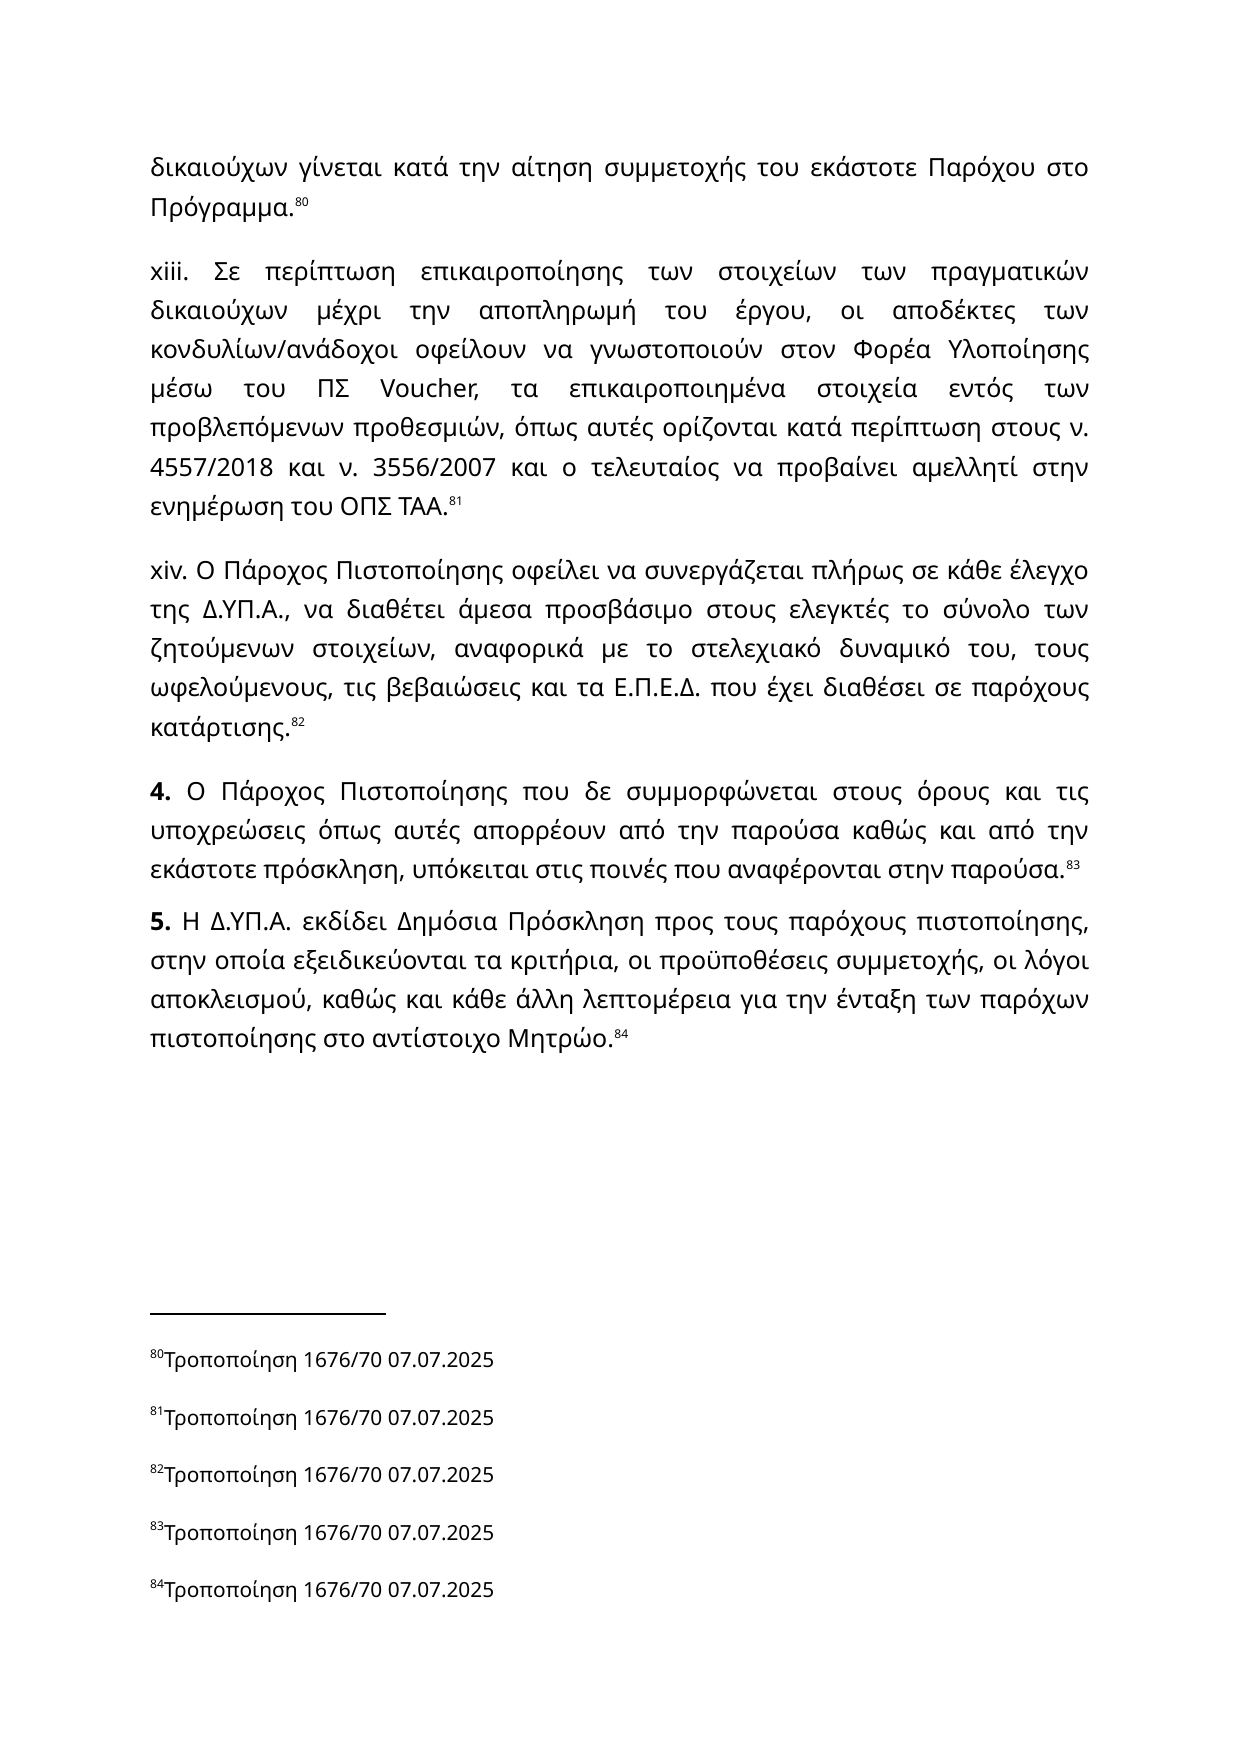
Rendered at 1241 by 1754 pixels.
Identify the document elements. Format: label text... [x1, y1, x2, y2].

text 5. Η Δ.ΥΠ.Α. εκδίδει Δημόσια Πρόσκληση προς τους παρόχους πιστοποίησης, στην οποία εξειδικεύονται τα κριτήρια, οι προϋποθέσεις συμμετοχής, οι λόγοι αποκλεισμού, καθώς και κάθε άλλη λεπτομέρεια για την ένταξη των παρόχων πιστοποίησης στο αντίστοιχο Μητρώο. [150, 903, 1090, 1055]
text 4. Ο Πάροχος Πιστοποίησης που δε συμμορφώνεται στους όρους και τις υποχρεώσεις όπως αυτές απορρέουν από την παρούσα καθώς και από την εκάστοτε πρόσκληση, υπόκειται στις ποινές που αναφέρονται στην παρούσα. [150, 773, 1090, 886]
text Τροποποίηση 1676/70 07.07.2025 [150, 1576, 1090, 1604]
text Τροποποίηση 1676/70 07.07.2025 [150, 1460, 1090, 1489]
text Τροποποίηση 1676/70 07.07.2025 [150, 1345, 1090, 1373]
text xiii. Σε περίπτωση επικαιροποίησης των στοιχείων των πραγματικών δικαιούχων μέχρι την αποπληρωμή του έργου, οι αποδέκτες των κονδυλίων/ανάδοχοι οφείλουν να γνωστοποιούν στον Φορέα Υλοποίησης μέσω του ΠΣ Voucher, τα επικαιροποιημένα στοιχεία εντός των προβλεπόμενων προθεσμιών, όπως αυτές ορίζονται κατά περίπτωση στους ν. 4557/2018 και ν. 3556/2007 και ο τελευταίος να προβαίνει αμελλητί στην ενημέρωση του ΟΠΣ ΤΑΑ. [150, 253, 1090, 522]
text Τροποποίηση 1676/70 07.07.2025 [150, 1403, 1090, 1431]
text δικαιούχων γίνεται κατά την αίτηση συμμετοχής του εκάστοτε Παρόχου στο Πρόγραμμα. [150, 150, 1090, 223]
text xiv. Ο Πάροχος Πιστοποίησης οφείλει να συνεργάζεται πλήρως σε κάθε έλεγχο της Δ.ΥΠ.Α., να διαθέτει άμεσα προσβάσιμο στους ελεγκτές το σύνολο των ζητούμενων στοιχείων, αναφορικά με το στελεχιακό δυναμικό του, τους ωφελούμενους, τις βεβαιώσεις και τα Ε.Π.Ε.Δ. που έχει διαθέσει σε παρόχους κατάρτισης. [150, 552, 1090, 743]
text Τροποποίηση 1676/70 07.07.2025 [150, 1518, 1090, 1546]
